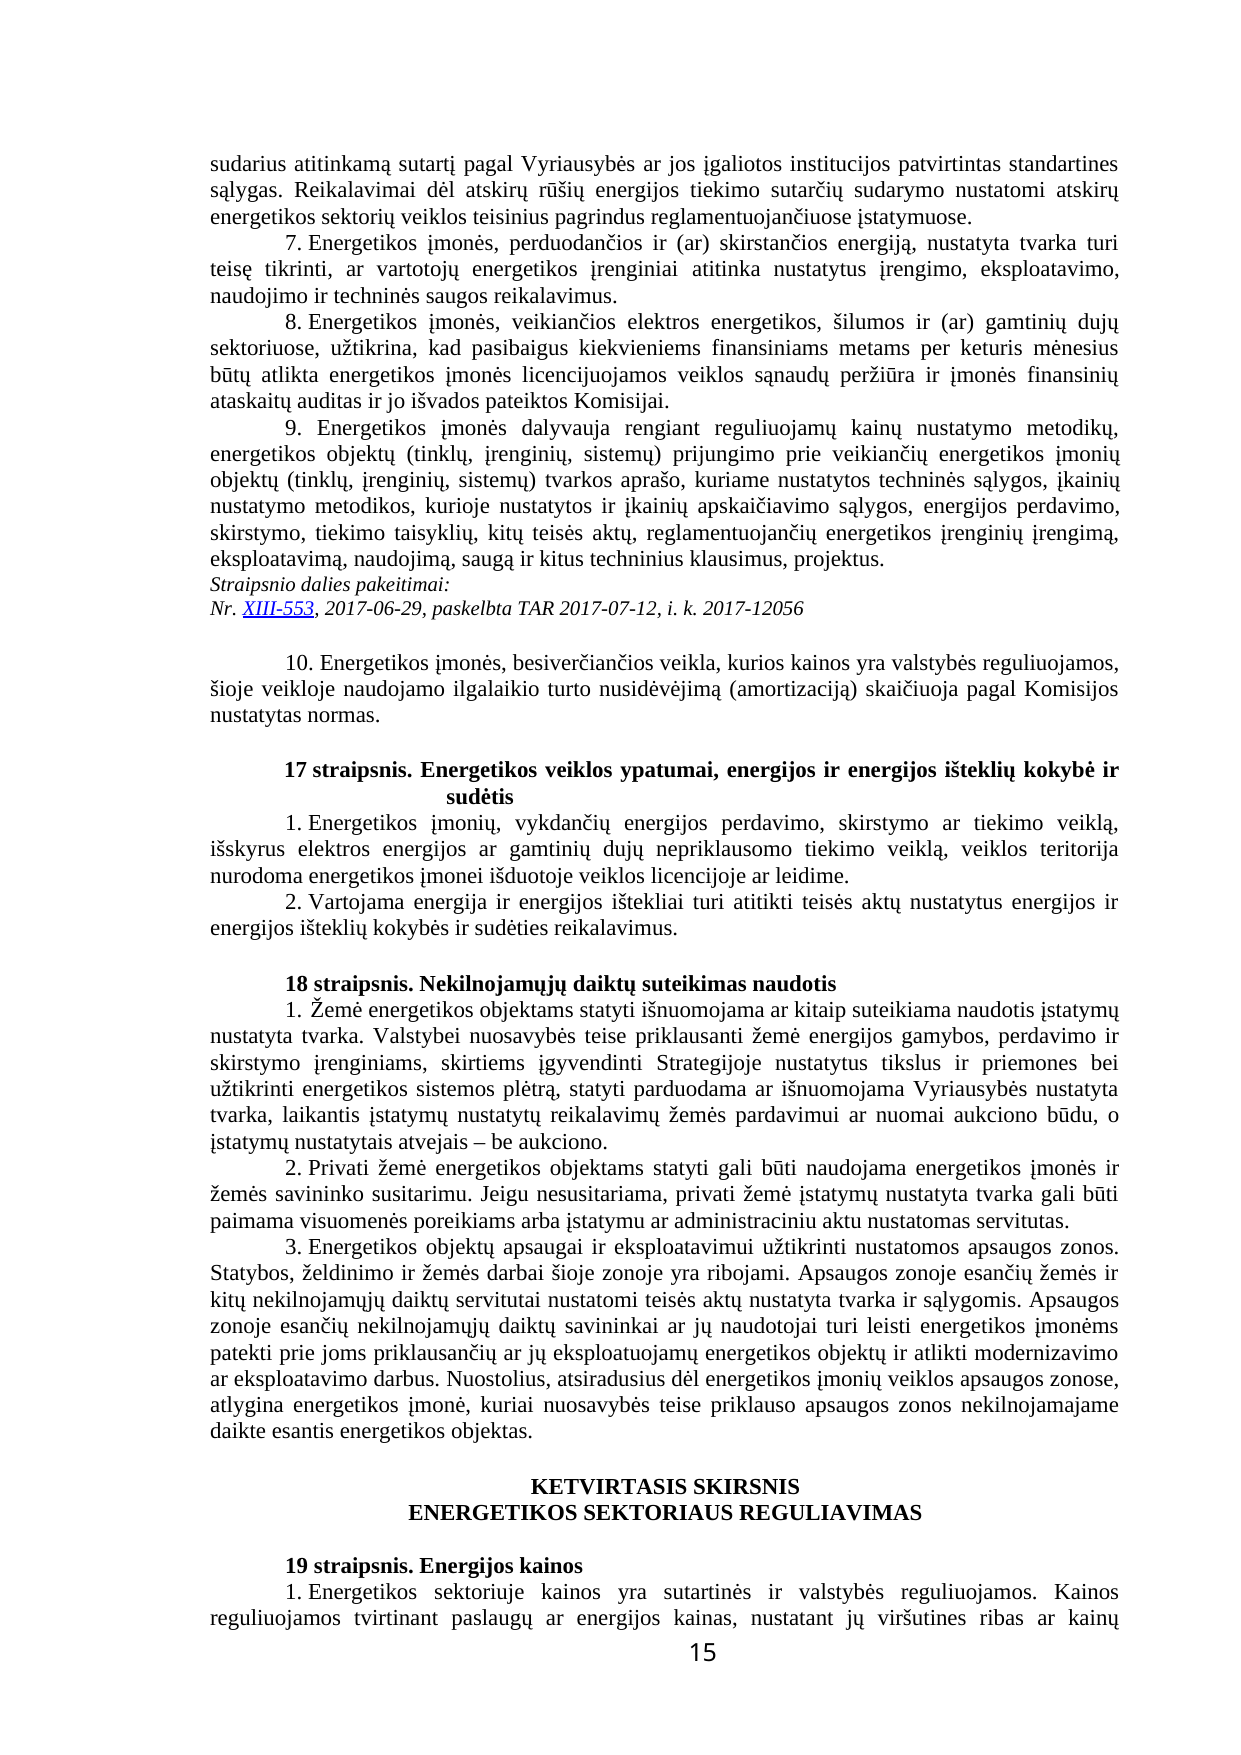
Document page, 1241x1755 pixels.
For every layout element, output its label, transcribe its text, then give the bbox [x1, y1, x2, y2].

text 1. Energetikos įmonių, vykdančių energijos perdavimo, skirstymo ar tiekimo veiklą, išskyrus elektros energijos ar gamtinių dujų nepriklausomo tiekimo veiklą, veiklos teritorija nurodoma energetikos įmonei išduotoje veiklos licencijoje ar leidime. [210, 809, 1120, 888]
text 8. Energetikos įmonės, veikiančios elektros energetikos, šilumos ir (ar) gamtinių dujų sektoriuose, užtikrina, kad pasibaigus kiekvieniems finansiniams metams per keturis mėnesius būtų atlikta energetikos įmonės licencijuojamos veiklos sąnaudų peržiūra ir įmonės finansinių ataskaitų auditas ir jo išvados pateiktos Komisijai. [210, 308, 1120, 413]
text sudarius atitinkamą sutartį pagal Vyriausybės ar jos įgaliotos institucijos patvirtintas standartines sąlygas. Reikalavimai dėl atskirų rūšių energijos tiekimo sutarčių sudarymo nustatomi atskirų energetikos sektorių veiklos teisinius pagrindus reglamentuojančiuose įstatymuose. [210, 150, 1120, 229]
text 7. Energetikos įmonės, perduodančios ir (ar) skirstančios energiją, nustatyta tvarka turi teisę tikrinti, ar vartotojų energetikos įrenginiai atitinka nustatytus įrengimo, eksploatavimo, naudojimo ir techninės saugos reikalavimus. [210, 229, 1120, 308]
text Straipsnio dalies pakeitimai: [210, 572, 1120, 596]
subtitle KETVIRTASIS SKIRSNIS [210, 1473, 1120, 1499]
subtitle ENERGETIKOS SEKTORIAUS REGULIAVIMAS [210, 1499, 1120, 1525]
text 1. Žemė energetikos objektams statyti išnuomojama ar kitaip suteikiama naudotis įstatymų nustatyta tvarka. Valstybei nuosavybės teise priklausanti žemė energijos gamybos, perdavimo ir skirstymo įrenginiams, skirtiems įgyvendinti Strategijoje nustatytus tikslus ir priemones bei užtikrinti energetikos sistemos plėtrą, statyti parduodama ar išnuomojama Vyriausybės nustatyta tvarka, laikantis įstatymų nustatytų reikalavimų žemės pardavimui ar nuomai aukciono būdu, o įstatymų nustatytais atvejais – be aukciono. [210, 996, 1120, 1154]
text 19 straipsnis. Energijos kainos [210, 1552, 1120, 1578]
text 10. Energetikos įmonės, besiverčiančios veikla, kurios kainos yra valstybės reguliuojamos, šioje veikloje naudojamo ilgalaikio turto nusidėvėjimą (amortizaciją) skaičiuoja pagal Komisijos nustatytas normas. [210, 648, 1120, 728]
text 17 straipsnis. Energetikos veiklos ypatumai, energijos ir energijos išteklių kokybė ir sudėtis [284, 756, 1120, 809]
text 9. Energetikos įmonės dalyvauja rengiant reguliuojamų kainų nustatymo metodikų, energetikos objektų (tinklų, įrenginių, sistemų) prijungimo prie veikiančių energetikos įmonių objektų (tinklų, įrenginių, sistemų) tvarkos aprašo, kuriame nustatytos techninės sąlygos, įkainių nustatymo metodikos, kurioje nustatytos ir įkainių apskaičiavimo sąlygos, energijos perdavimo, skirstymo, tiekimo taisyklių, kitų teisės aktų, reglamentuojančių energetikos įrenginių įrengimą, eksploatavimą, naudojimą, saugą ir kitus techninius klausimus, projektus. [210, 413, 1120, 572]
text 18 straipsnis. Nekilnojamųjų daiktų suteikimas naudotis [210, 969, 1120, 996]
text 2. Vartojama energija ir energijos ištekliai turi atitikti teisės aktų nustatytus energijos ir energijos išteklių kokybės ir sudėties reikalavimus. [210, 888, 1120, 941]
text 3. Energetikos objektų apsaugai ir eksploatavimui užtikrinti nustatomos apsaugos zonos. Statybos, želdinimo ir žemės darbai šioje zonoje yra ribojami. Apsaugos zonoje esančių žemės ir kitų nekilnojamųjų daiktų servitutai nustatomi teisės aktų nustatyta tvarka ir sąlygomis. Apsaugos zonoje esančių nekilnojamųjų daiktų savininkai ar jų naudotojai turi leisti energetikos įmonėms patekti prie joms priklausančių ar jų eksploatuojamų energetikos objektų ir atlikti modernizavimo ar eksploatavimo darbus. Nuostolius, atsiradusius dėl energetikos įmonių veiklos apsaugos zonose, atlygina energetikos įmonė, kuriai nuosavybės teise priklauso apsaugos zonos nekilnojamajame daikte esantis energetikos objektas. [210, 1233, 1120, 1444]
text 2. Privati žemė energetikos objektams statyti gali būti naudojama energetikos įmonės ir žemės savininko susitarimu. Jeigu nesusitariama, privati žemė įstatymų nustatyta tvarka gali būti paimama visuomenės poreikiams arba įstatymu ar administraciniu aktu nustatomas servitutas. [210, 1154, 1120, 1233]
text Nr. XIII-553, 2017-06-29, paskelbta TAR 2017-07-12, i. k. 2017-12056 [210, 596, 1120, 620]
text 1. Energetikos sektoriuje kainos yra sutartinės ir valstybės reguliuojamos. Kainos reguliuojamos tvirtinant paslaugų ar energijos kainas, nustatant jų viršutines ribas ar kainų [210, 1578, 1120, 1631]
